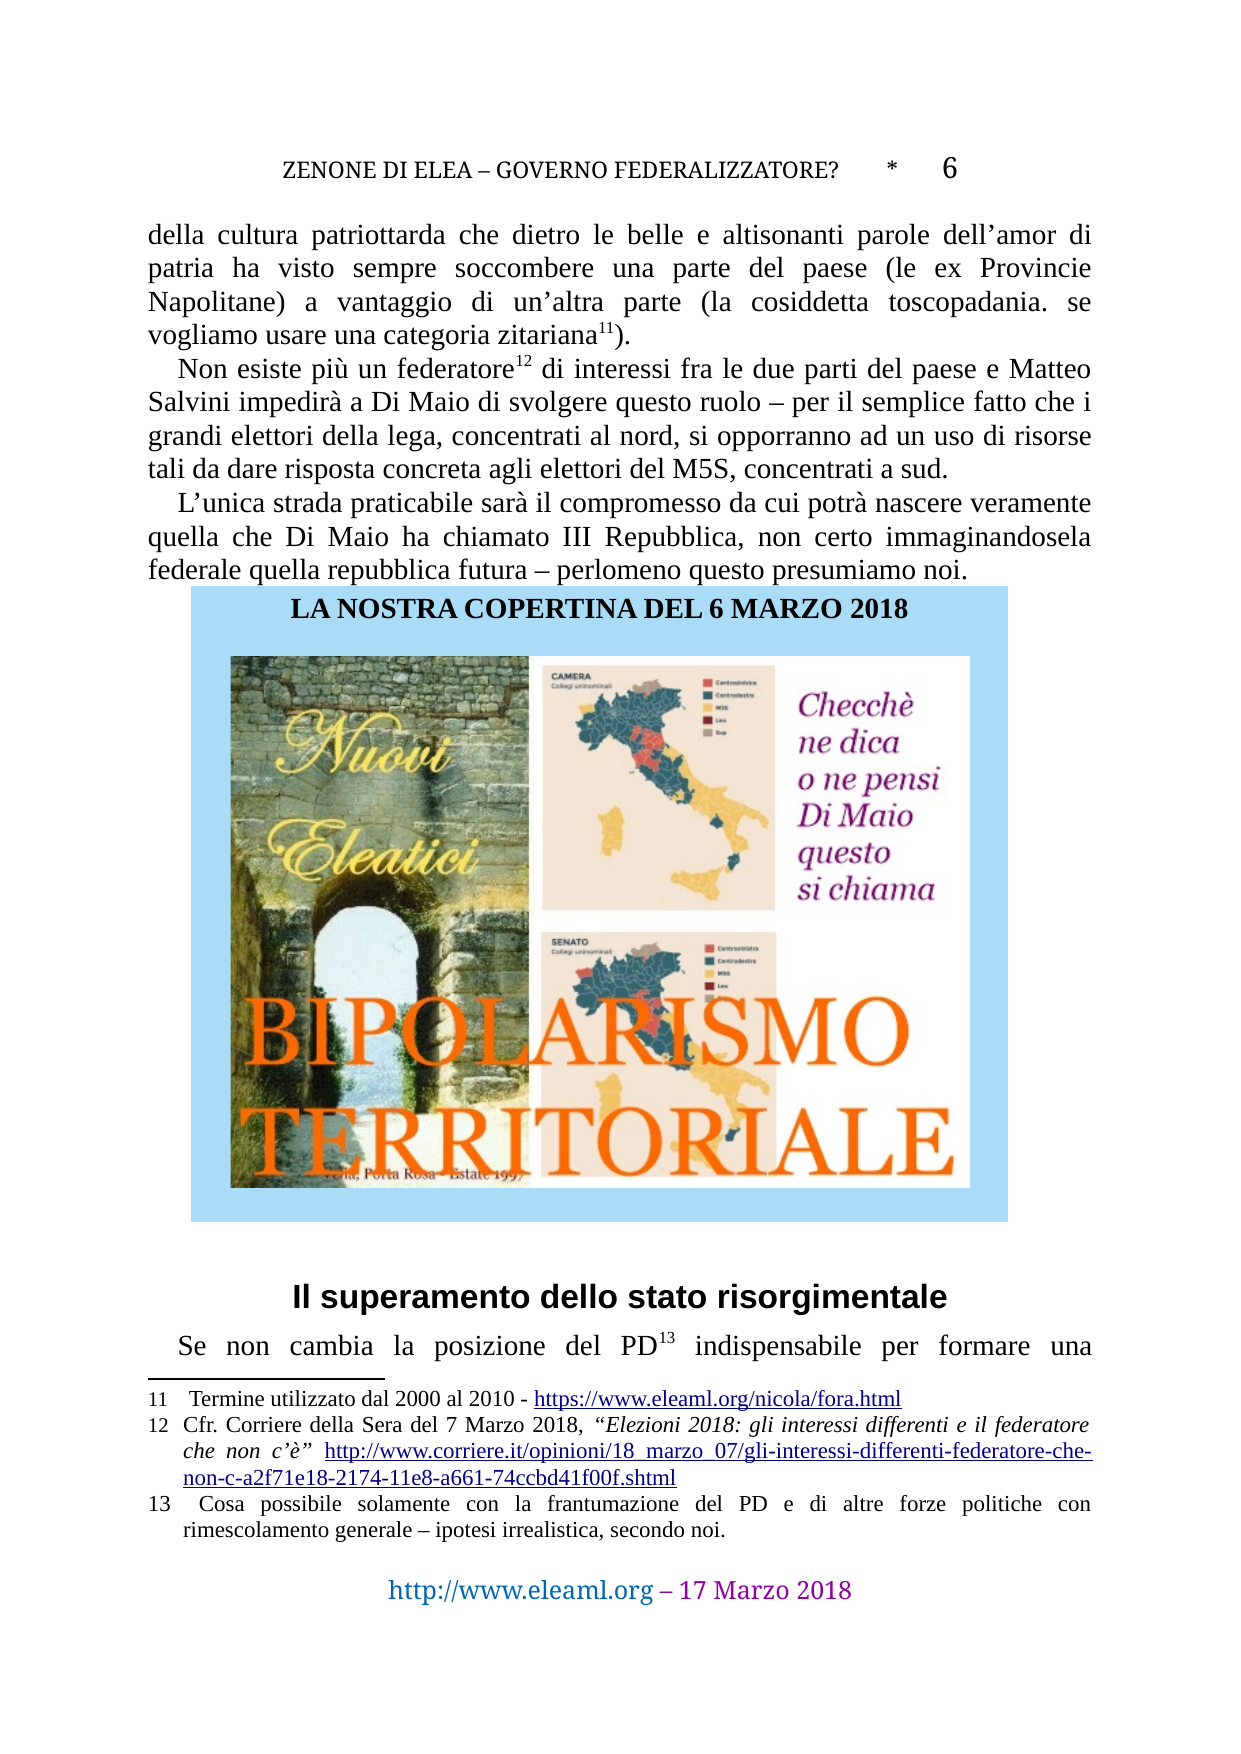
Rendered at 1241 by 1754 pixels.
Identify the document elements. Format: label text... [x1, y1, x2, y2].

subtitle Il superamento dello stato risorgimentale [148, 1277, 1093, 1315]
text Termine utilizzato dal 2000 al 2010 - https://www.eleaml.org/nicola/fora.html [148, 1385, 1093, 1411]
text L’unica strada praticabile sarà il compromesso da cui potrà nascere veramente quella che Di Maio ha chiamato III Repubblica, non certo immaginandosela federale quella repubblica futura – perlomeno questo presumiamo noi. [148, 485, 1093, 586]
picture [230, 656, 970, 1188]
text della cultura patriottarda che dietro le belle e altisonanti parole dell’amor di patria ha visto sempre soccombere una parte del paese (le ex Provincie Napolitane) a vantaggio di un’altra parte (la cosiddetta toscopadania. se vogliamo usare una categoria zitariana). [148, 217, 1093, 351]
text Non esiste più un federatore di interessi fra le due parti del paese e Matteo Salvini impedirà a Di Maio di svolgere questo ruolo – per il semplice fatto che i grandi elettori della lega, concentrati al nord, si opporranno ad un uso di risorse tali da dare risposta concreta agli elettori del M5S, concentrati a sud. [148, 351, 1093, 485]
text Cfr. Corriere della Sera del 7 Marzo 2018, “Elezioni 2018: gli interessi differenti e il federatore che non c’è” http://www.corriere.it/opinioni/18_marzo_07/gli-interessi-differenti-federatore-che-non-c-a2f71e18-2174-11e8-a661-74ccbd41f00f.shtml [148, 1411, 1093, 1490]
text Cosa possibile solamente con la frantumazione del PD e di altre forze politiche con rimescolamento generale – ipotesi irrealistica, secondo noi. [148, 1490, 1093, 1543]
table_cell [191, 631, 1008, 1222]
table_header LA NOSTRA COPERTINA DEL 6 MARZO 2018 [191, 586, 1008, 631]
text Se non cambia la posizione del PD indispensabile per formare una [148, 1328, 1093, 1361]
